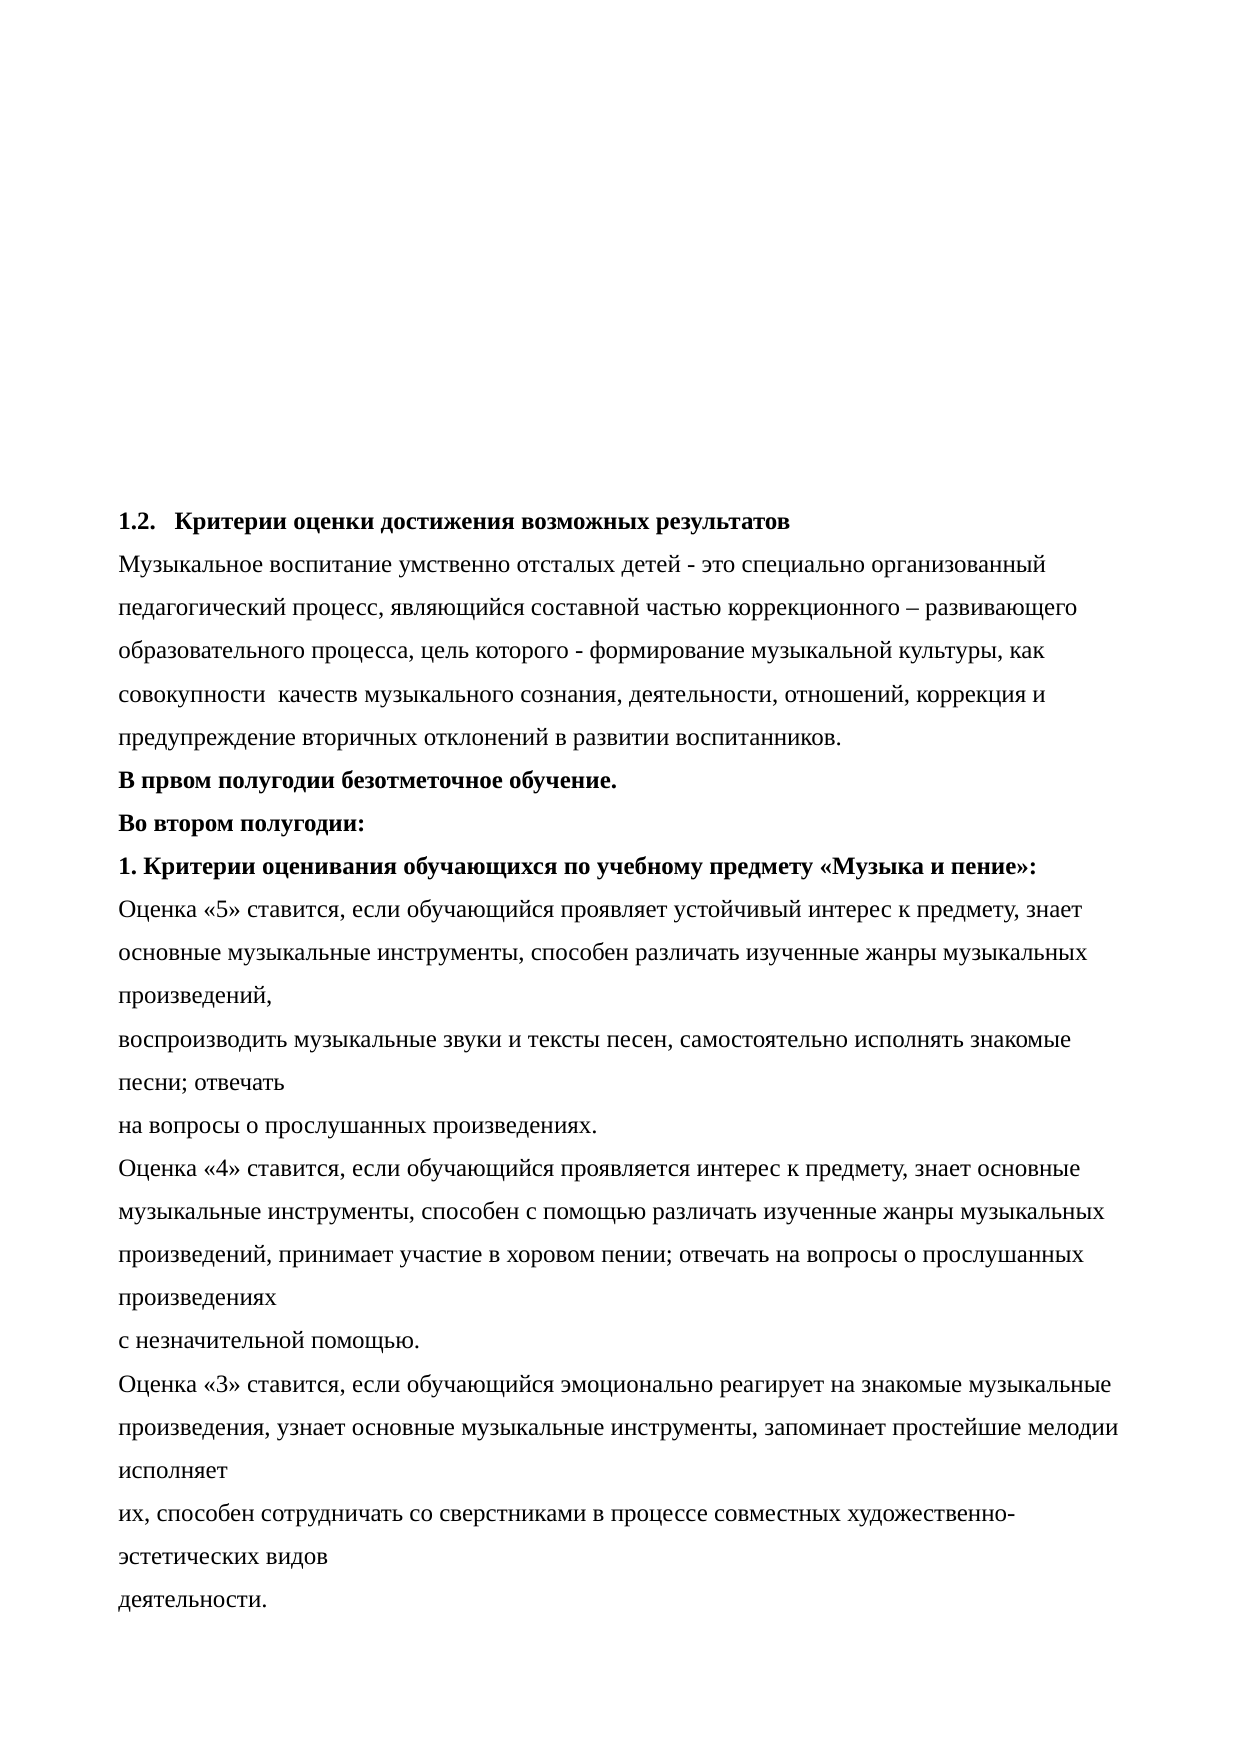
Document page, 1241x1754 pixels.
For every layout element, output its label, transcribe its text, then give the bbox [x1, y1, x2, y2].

text Во втором полугодии: [118, 808, 1122, 837]
text на вопросы о прослушанных произведениях. [118, 1110, 1122, 1139]
text воспроизводить музыкальные звуки и тексты песен, самостоятельно исполнять знакомые песни; отвечать [118, 1024, 1122, 1096]
text В првом полугодии безотметочное обучение. [118, 765, 1122, 794]
text Оценка «4» ставится, если обучающийся проявляется интерес к предмету, знает основные [118, 1153, 1122, 1182]
text с незначительной помощью. [118, 1326, 1122, 1354]
text образовательного процесса, цель которого - формирование музыкальной культуры, как совокупности качеств музыкального сознания, деятельности, отношений, коррекция и предупреждение вторичных отклонений в развитии воспитанников. [118, 636, 1122, 751]
text произведений, принимает участие в хоровом пении; отвечать на вопросы о прослушанных произведениях [118, 1239, 1122, 1311]
text Оценка «3» ставится, если обучающийся эмоционально реагирует на знакомые музыкальные [118, 1369, 1122, 1397]
text музыкальные инструменты, способен с помощью различать изученные жанры музыкальных [118, 1196, 1122, 1225]
text 1. Критерии оценивания обучающихся по учебному предмету «Музыка и пение»: [118, 851, 1122, 880]
text Музыкальное воспитание умственно отсталых детей - это специально организованный [118, 549, 1122, 578]
text 1.2. Критерии оценки достижения возможных результатов [118, 506, 1122, 535]
text педагогический процесс, являющийся составной частью коррекционного – развивающего [118, 592, 1122, 621]
text основные музыкальные инструменты, способен различать изученные жанры музыкальных произведений, [118, 937, 1122, 1009]
text их, способен сотрудничать со сверстниками в процессе совместных художественно-эстетических видов [118, 1498, 1122, 1570]
text деятельности. [118, 1584, 1122, 1613]
text произведения, узнает основные музыкальные инструменты, запоминает простейшие мелодии исполняет [118, 1412, 1122, 1484]
text Оценка «5» ставится, если обучающийся проявляет устойчивый интерес к предмету, знает [118, 894, 1122, 923]
